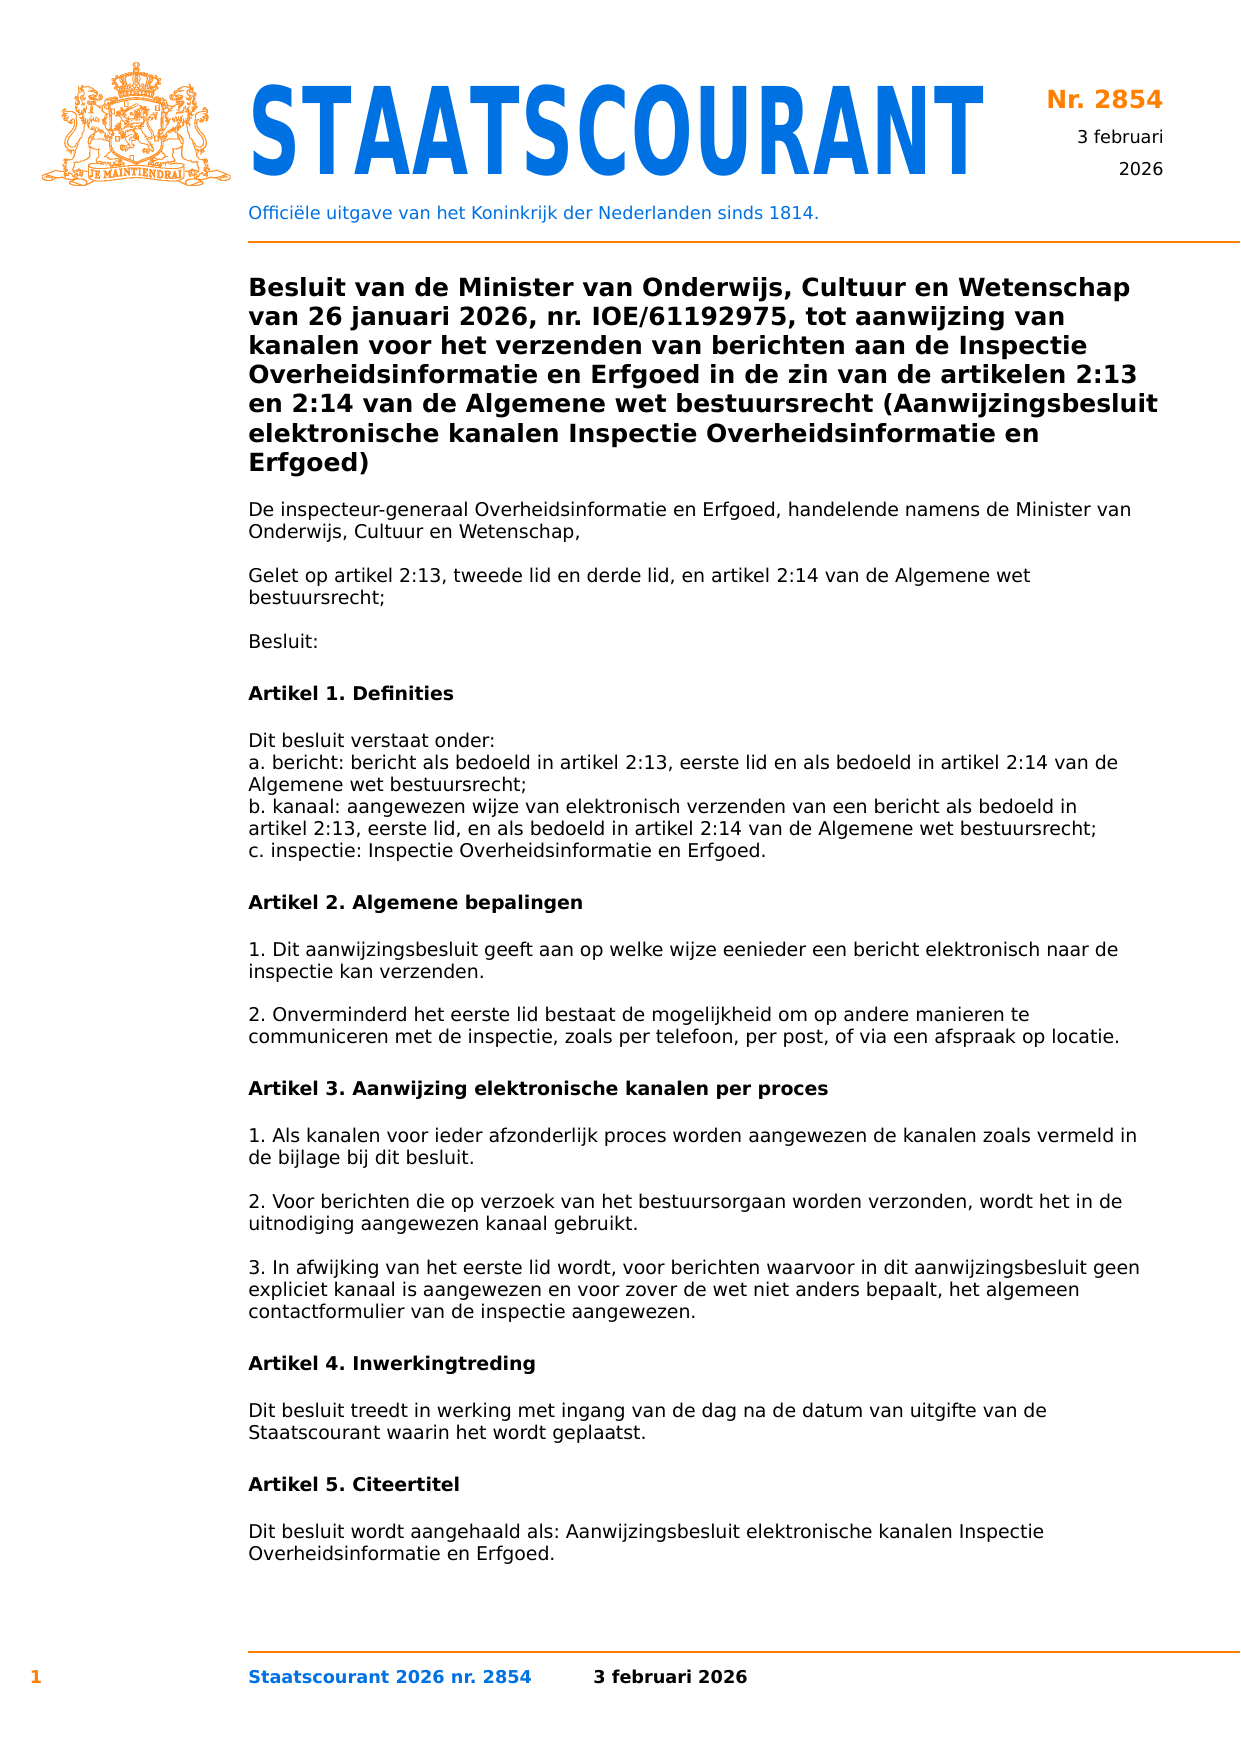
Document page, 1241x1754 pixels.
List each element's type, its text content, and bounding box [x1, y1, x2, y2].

text b. kanaal: aangewezen wijze van elektronisch verzenden van een bericht als bedoeld in artikel 2:13, eerste lid, en als bedoeld in artikel 2:14 van de Algemene wet bestuursrecht; [248, 796, 1163, 839]
subtitle Artikel 3. Aanwijzing elektronische kanalen per proces [248, 1078, 1163, 1100]
text 1. Als kanalen voor ieder afzonderlijk proces worden aangewezen de kanalen zoals vermeld in de bijlage bij dit besluit. [248, 1125, 1163, 1169]
text 2. Onverminderd het eerste lid bestaat de mogelijkheid om op andere manieren te communiceren met de inspectie, zoals per telefoon, per post, of via een afspraak op locatie. [248, 1004, 1163, 1048]
subtitle Artikel 1. Definities [248, 683, 1163, 705]
text Gelet op artikel 2:13, tweede lid en derde lid, en artikel 2:14 van de Algemene wet bestuursrecht; [248, 565, 1163, 609]
table_header STAATSCOURANT [248, 62, 998, 203]
table_cell 2026 [998, 153, 1240, 203]
table_header Nr. 2854 [998, 62, 1240, 121]
subtitle Artikel 4. Inwerkingtreding [248, 1353, 1163, 1375]
subtitle Artikel 2. Algemene bepalingen [248, 892, 1163, 913]
text Dit besluit wordt aangehaald als: Aanwijzingsbesluit elektronische kanalen Inspectie Overheidsinformatie en Erfgoed. [248, 1521, 1163, 1565]
text Besluit: [248, 631, 1163, 653]
subtitle Artikel 5. Citeertitel [248, 1474, 1163, 1496]
text Dit besluit treedt in werking met ingang van de dag na de datum van uitgifte van de Staatscourant waarin het wordt geplaatst. [248, 1400, 1163, 1444]
text a. bericht: bericht als bedoeld in artikel 2:13, eerste lid en als bedoeld in artikel 2:14 van de Algemene wet bestuursrecht; [248, 752, 1163, 796]
text 1. Dit aanwijzingsbesluit geeft aan op welke wijze eenieder een bericht elektronisch naar de inspectie kan verzenden. [248, 938, 1163, 982]
table_cell Officiële uitgave van het Koninkrijk der Nederlanden sinds 1814. [248, 203, 1240, 241]
text De inspecteur-generaal Overheidsinformatie en Erfgoed, handelende namens de Minister van Onderwijs, Cultuur en Wetenschap, [248, 499, 1163, 543]
text c. inspectie: Inspectie Overheidsinformatie en Erfgoed. [248, 839, 1163, 862]
text Dit besluit verstaat onder: [248, 730, 1163, 752]
text 3. In afwijking van het eerste lid wordt, voor berichten waarvoor in dit aanwijzingsbesluit geen expliciet kanaal is aangewezen en voor zover de wet niet anders bepaalt, het algemeen contactformulier van de inspectie aangewezen. [248, 1257, 1163, 1323]
text 2. Voor berichten die op verzoek van het bestuursorgaan worden verzonden, wordt het in de uitnodiging aangewezen kanaal gebruikt. [248, 1191, 1163, 1235]
picture [41, 62, 231, 186]
table_header [25, 62, 248, 241]
subtitle Besluit van de Minister van Onderwijs, Cultuur en Wetenschap van 26 januari 2026, nr. IOE/61192975, tot aanwijzing van kanalen voor het verzenden van berichten aan de Inspectie Overheidsinformatie en Erfgoed in de zin van de artikelen 2:13 en 2:14 van de Algemene wet bestuursrecht (Aanwijzingsbesluit elektronische kanalen Inspectie Overheidsinformatie en Erfgoed) [248, 273, 1163, 477]
table_cell 3 februari [998, 121, 1240, 153]
